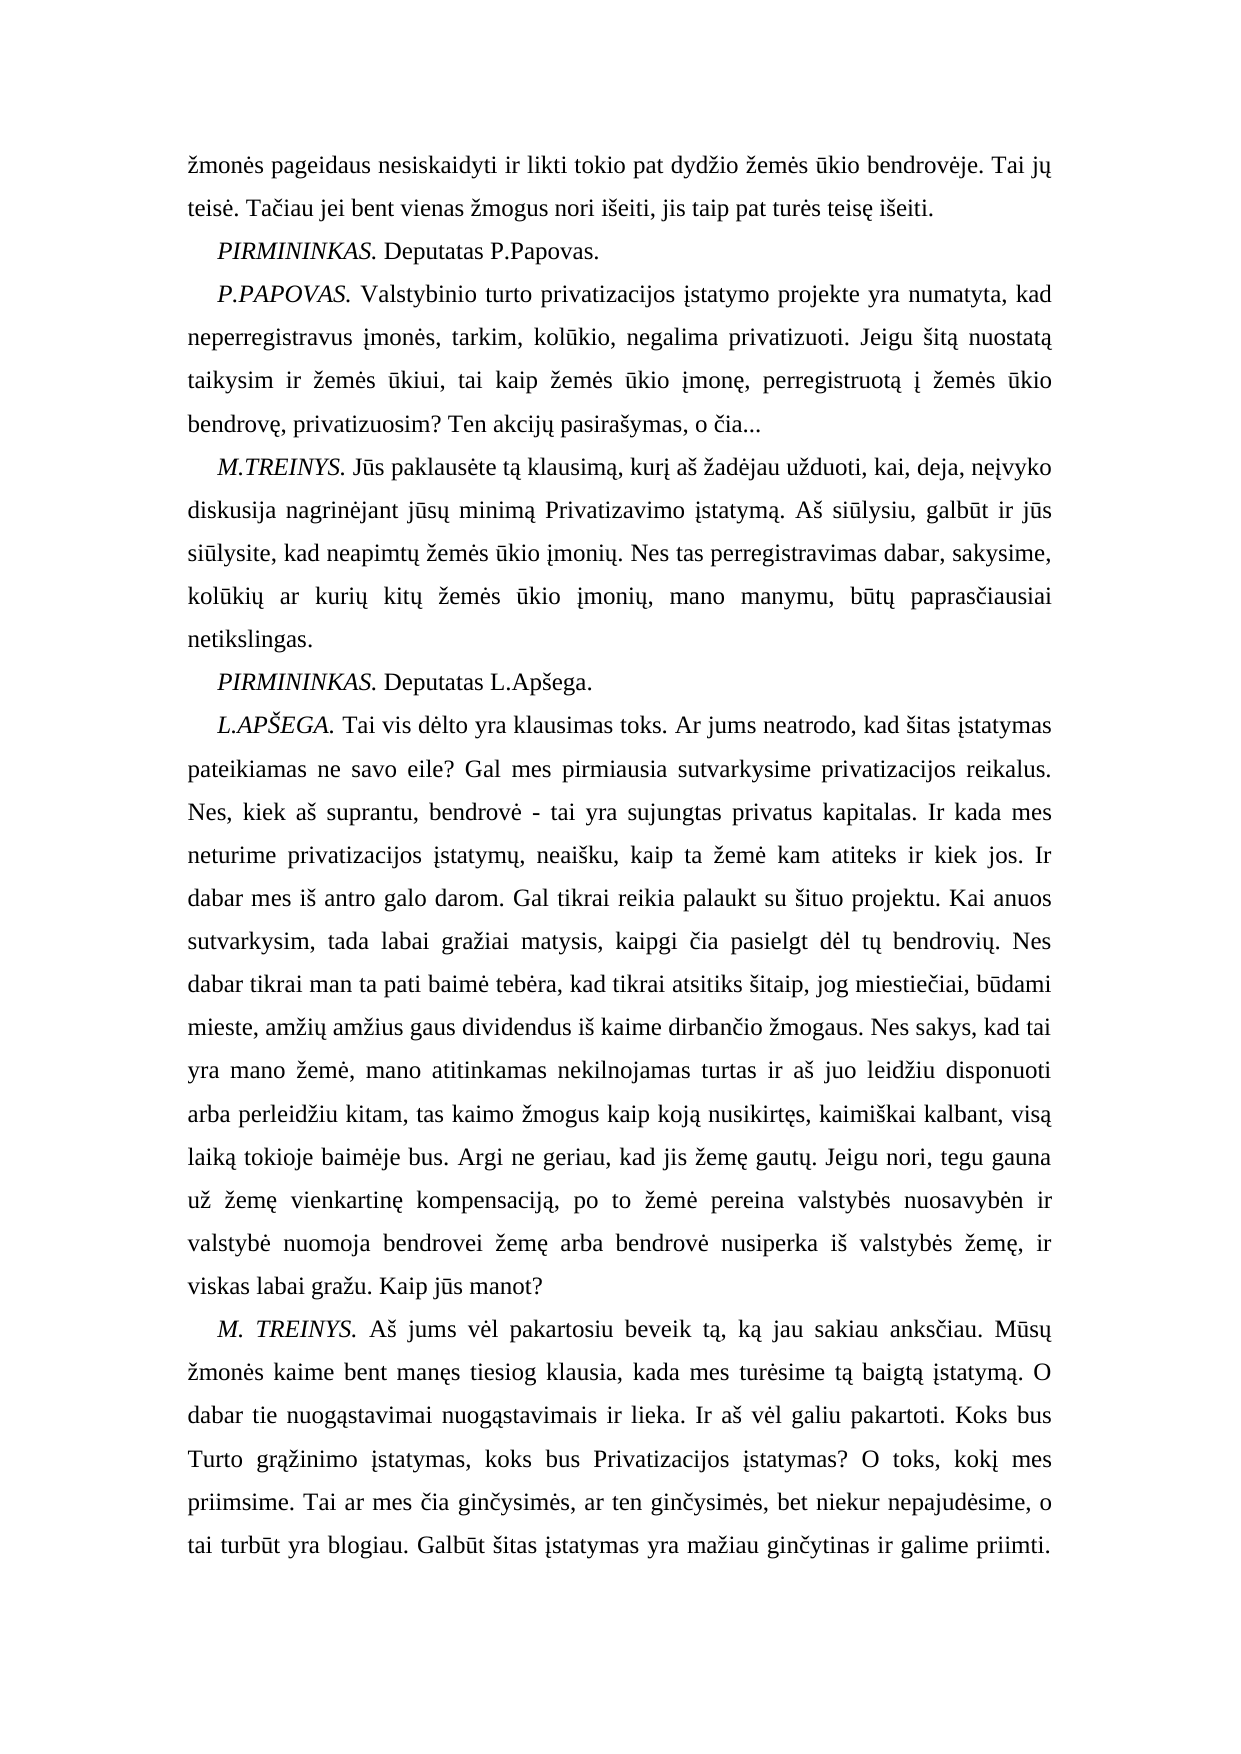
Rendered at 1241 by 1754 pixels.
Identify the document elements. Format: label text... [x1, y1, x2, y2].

text PIRMININKAS. Deputatas P.Papovas. [187, 236, 1053, 265]
text M. TREINYS. Aš jums vėl pakartosiu beveik tą, ką jau sakiau anksčiau. Mūsų žmonės kaime bent manęs tiesiog klausia, kada mes turėsime tą baigtą įstatymą. O dabar tie nuogąstavimai nuogąstavimais ir lieka. Ir aš vėl galiu pakartoti. Koks bus Turto grąžinimo įstatymas, koks bus Privatizacijos įstatymas? O toks, kokį mes priimsime. Tai ar mes čia ginčysimės, ar ten ginčysimės, bet niekur nepajudėsime, o tai turbūt yra blogiau. Galbūt šitas įstatymas yra mažiau ginčytinas ir galime priimti. [187, 1314, 1053, 1559]
text L.APŠEGA. Tai vis dėlto yra klausimas toks. Ar jums neatrodo, kad šitas įstatymas pateikiamas ne savo eile? Gal mes pirmiausia sutvarkysime privatizacijos reikalus. Nes, kiek aš suprantu, bendrovė - tai yra sujungtas privatus kapitalas. Ir kada mes neturime privatizacijos įstatymų, neaišku, kaip ta žemė kam atiteks ir kiek jos. Ir dabar mes iš antro galo darom. Gal tikrai reikia palaukt su šituo projektu. Kai anuos sutvarkysim, tada labai gražiai matysis, kaipgi čia pasielgt dėl tų bendrovių. Nes dabar tikrai man ta pati baimė tebėra, kad tikrai atsitiks šitaip, jog miestiečiai, būdami mieste, amžių amžius gaus dividendus iš kaime dirbančio žmogaus. Nes sakys, kad tai yra mano žemė, mano atitinkamas nekilnojamas turtas ir aš juo leidžiu disponuoti arba perleidžiu kitam, tas kaimo žmogus kaip koją nusikirtęs, kaimiškai kalbant, visą laiką tokioje baimėje bus. Argi ne geriau, kad jis žemę gautų. Jeigu nori, tegu gauna už žemę vienkartinę kompensaciją, po to žemė pereina valstybės nuosavybėn ir valstybė nuomoja bendrovei žemę arba bendrovė nusiperka iš valstybės žemę, ir viskas labai gražu. Kaip jūs manot? [187, 711, 1053, 1300]
text žmonės pageidaus nesiskaidyti ir likti tokio pat dydžio žemės ūkio bendrovėje. Tai jų teisė. Tačiau jei bent vienas žmogus nori išeiti, jis taip pat turės teisę išeiti. [187, 150, 1053, 222]
text M.TREINYS. Jūs paklausėte tą klausimą, kurį aš žadėjau užduoti, kai, deja, neįvyko diskusija nagrinėjant jūsų minimą Privatizavimo įstatymą. Aš siūlysiu, galbūt ir jūs siūlysite, kad neapimtų žemės ūkio įmonių. Nes tas perregistravimas dabar, sakysime, kolūkių ar kurių kitų žemės ūkio įmonių, mano manymu, būtų paprasčiausiai netikslingas. [187, 452, 1053, 653]
text PIRMININKAS. Deputatas L.Apšega. [187, 667, 1053, 696]
text P.PAPOVAS. Valstybinio turto privatizacijos įstatymo projekte yra numatyta, kad neperregistravus įmonės, tarkim, kolūkio, negalima privatizuoti. Jeigu šitą nuostatą taikysim ir žemės ūkiui, tai kaip žemės ūkio įmonę, perregistruotą į žemės ūkio bendrovę, privatizuosim? Ten akcijų pasirašymas, o čia... [187, 279, 1053, 437]
